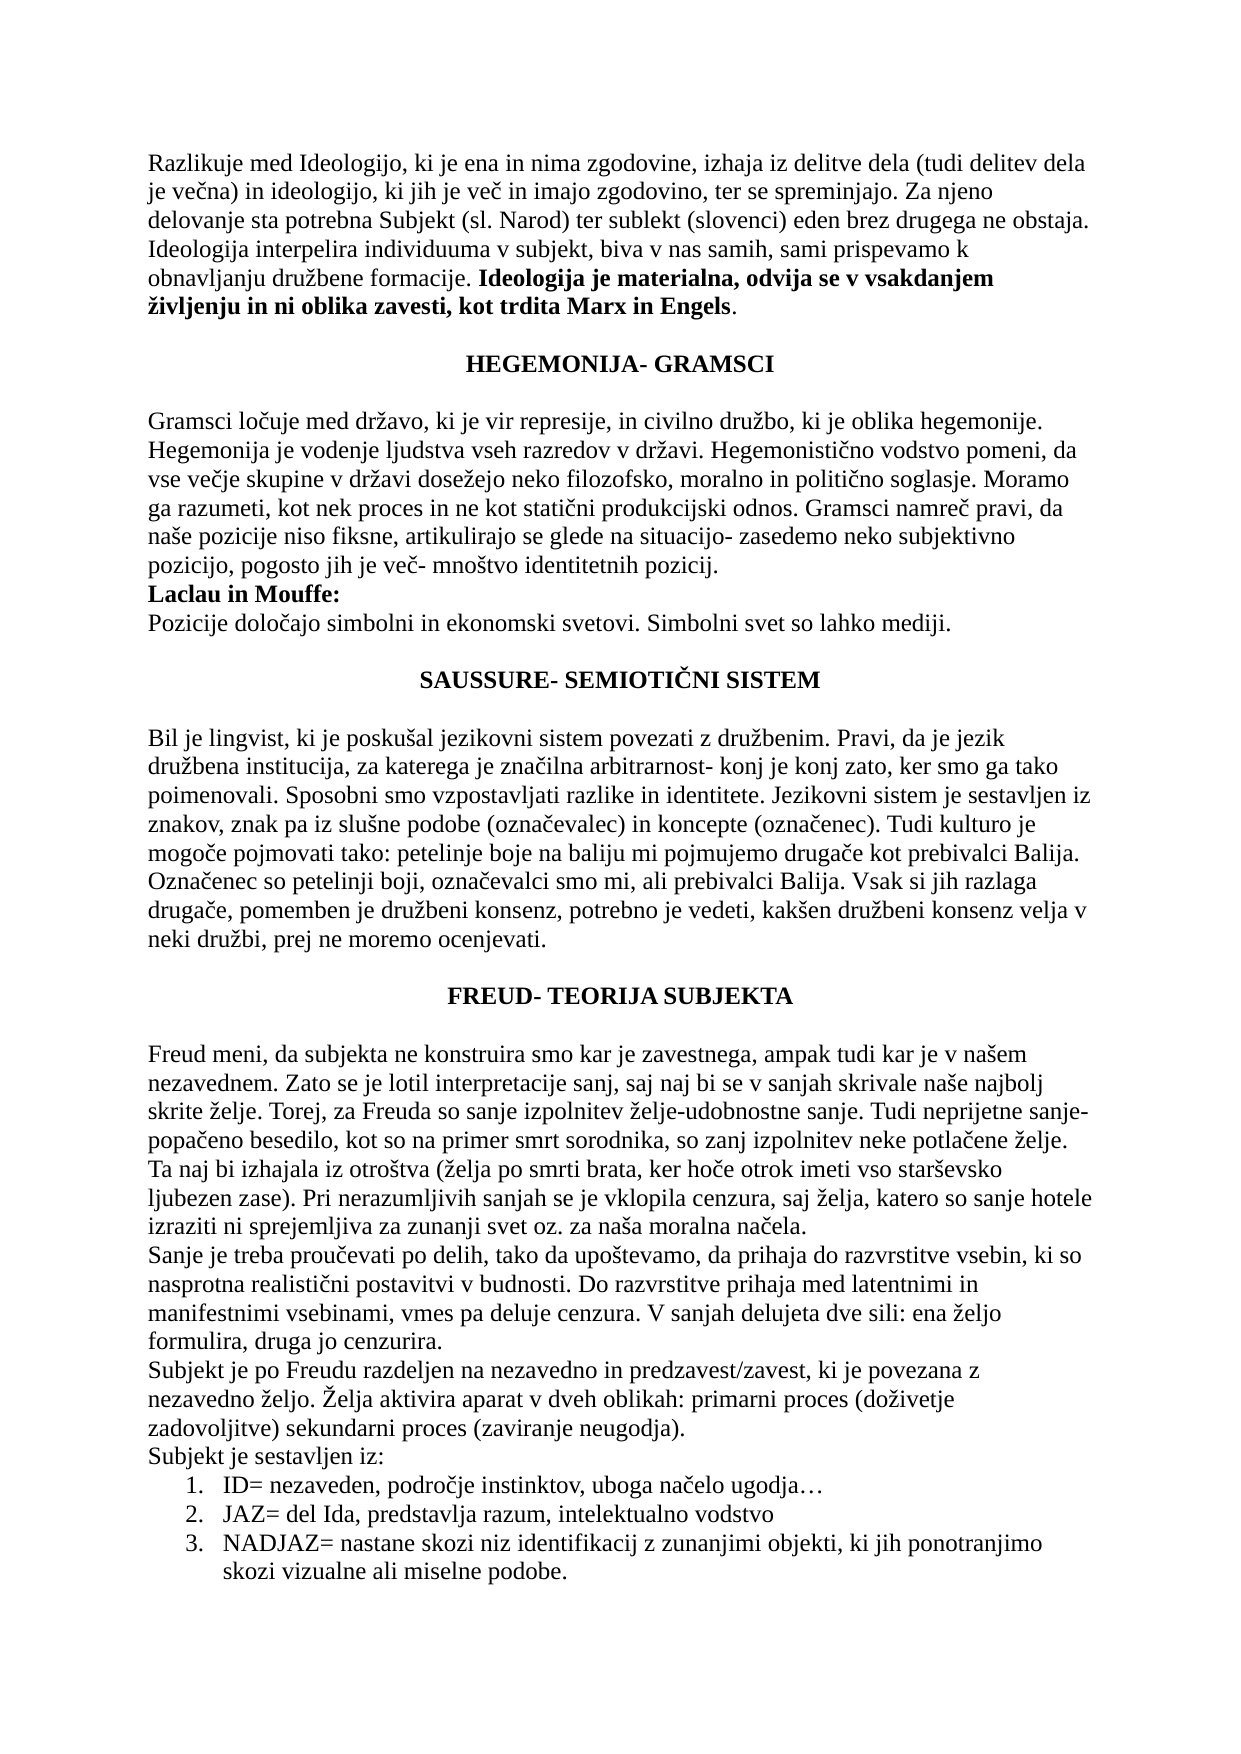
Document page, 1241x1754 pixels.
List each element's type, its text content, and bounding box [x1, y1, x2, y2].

text HEGEMONIJA- GRAMSCI [148, 349, 1093, 378]
text Sanje je treba proučevati po delih, tako da upoštevamo, da prihaja do razvrstitve vsebin, ki so nasprotna realistični postavitvi v budnosti. Do razvrstitve prihaja med latentnimi in manifestnimi vsebinami, vmes pa deluje cenzura. V sanjah delujeta dve sili: ena željo formulira, druga jo cenzurira. [148, 1240, 1093, 1355]
list ID= nezaveden, področje instinktov, uboga načelo ugodja… [185, 1470, 1093, 1499]
text Bil je lingvist, ki je poskušal jezikovni sistem povezati z družbenim. Pravi, da je jezik družbena institucija, za katerega je značilna arbitrarnost- konj je konj zato, ker smo ga tako poimenovali. Sposobni smo vzpostavljati razlike in identitete. Jezikovni sistem je sestavljen iz znakov, znak pa iz slušne podobe (označevalec) in koncepte (označenec). Tudi kulturo je mogoče pojmovati tako: petelinje boje na baliju mi pojmujemo drugače kot prebivalci Balija. Označenec so petelinji boji, označevalci smo mi, ali prebivalci Balija. Vsak si jih razlaga drugače, pomemben je družbeni konsenz, potrebno je vedeti, kakšen družbeni konsenz velja v neki družbi, prej ne moremo ocenjevati. [148, 723, 1093, 953]
text Subjekt je sestavljen iz: [148, 1441, 1093, 1470]
text SAUSSURE- SEMIOTIČNI SISTEM [148, 665, 1093, 694]
text Gramsci ločuje med državo, ki je vir represije, in civilno družbo, ki je oblika hegemonije. Hegemonija je vodenje ljudstva vseh razredov v državi. Hegemonistično vodstvo pomeni, da vse večje skupine v državi dosežejo neko filozofsko, moralno in politično soglasje. Moramo ga razumeti, kot nek proces in ne kot statični produkcijski odnos. Gramsci namreč pravi, da naše pozicije niso fiksne, artikulirajo se glede na situacijo- zasedemo neko subjektivno pozicijo, pogosto jih je več- mnoštvo identitetnih pozicij. [148, 406, 1093, 579]
list NADJAZ= nastane skozi niz identifikacij z zunanjimi objekti, ki jih ponotranjimo skozi vizualne ali miselne podobe. [185, 1528, 1093, 1585]
text Freud meni, da subjekta ne konstruira smo kar je zavestnega, ampak tudi kar je v našem nezavednem. Zato se je lotil interpretacije sanj, saj naj bi se v sanjah skrivale naše najbolj skrite želje. Torej, za Freuda so sanje izpolnitev želje-udobnostne sanje. Tudi neprijetne sanje-popačeno besedilo, kot so na primer smrt sorodnika, so zanj izpolnitev neke potlačene želje. Ta naj bi izhajala iz otroštva (želja po smrti brata, ker hoče otrok imeti vso starševsko ljubezen zase). Pri nerazumljivih sanjah se je vklopila cenzura, saj želja, katero so sanje hotele izraziti ni sprejemljiva za zunanji svet oz. za naša moralna načela. [148, 1039, 1093, 1240]
list JAZ= del Ida, predstavlja razum, intelektualno vodstvo [185, 1499, 1093, 1528]
text FREUD- TEORIJA SUBJEKTA [148, 981, 1093, 1010]
text Laclau in Mouffe: [148, 579, 1093, 608]
text Pozicije določajo simbolni in ekonomski svetovi. Simbolni svet so lahko mediji. [148, 608, 1093, 636]
text Razlikuje med Ideologijo, ki je ena in nima zgodovine, izhaja iz delitve dela (tudi delitev dela je večna) in ideologijo, ki jih je več in imajo zgodovino, ter se spreminjajo. Za njeno delovanje sta potrebna Subjekt (sl. Narod) ter sublekt (slovenci) eden brez drugega ne obstaja. Ideologija interpelira individuuma v subjekt, biva v nas samih, sami prispevamo k obnavljanju družbene formacije. Ideologija je materialna, odvija se v vsakdanjem življenju in ni oblika zavesti, kot trdita Marx in Engels. [148, 148, 1093, 320]
text Subjekt je po Freudu razdeljen na nezavedno in predzavest/zavest, ki je povezana z nezavedno željo. Želja aktivira aparat v dveh oblikah: primarni proces (doživetje zadovoljitve) sekundarni proces (zaviranje neugodja). [148, 1355, 1093, 1441]
